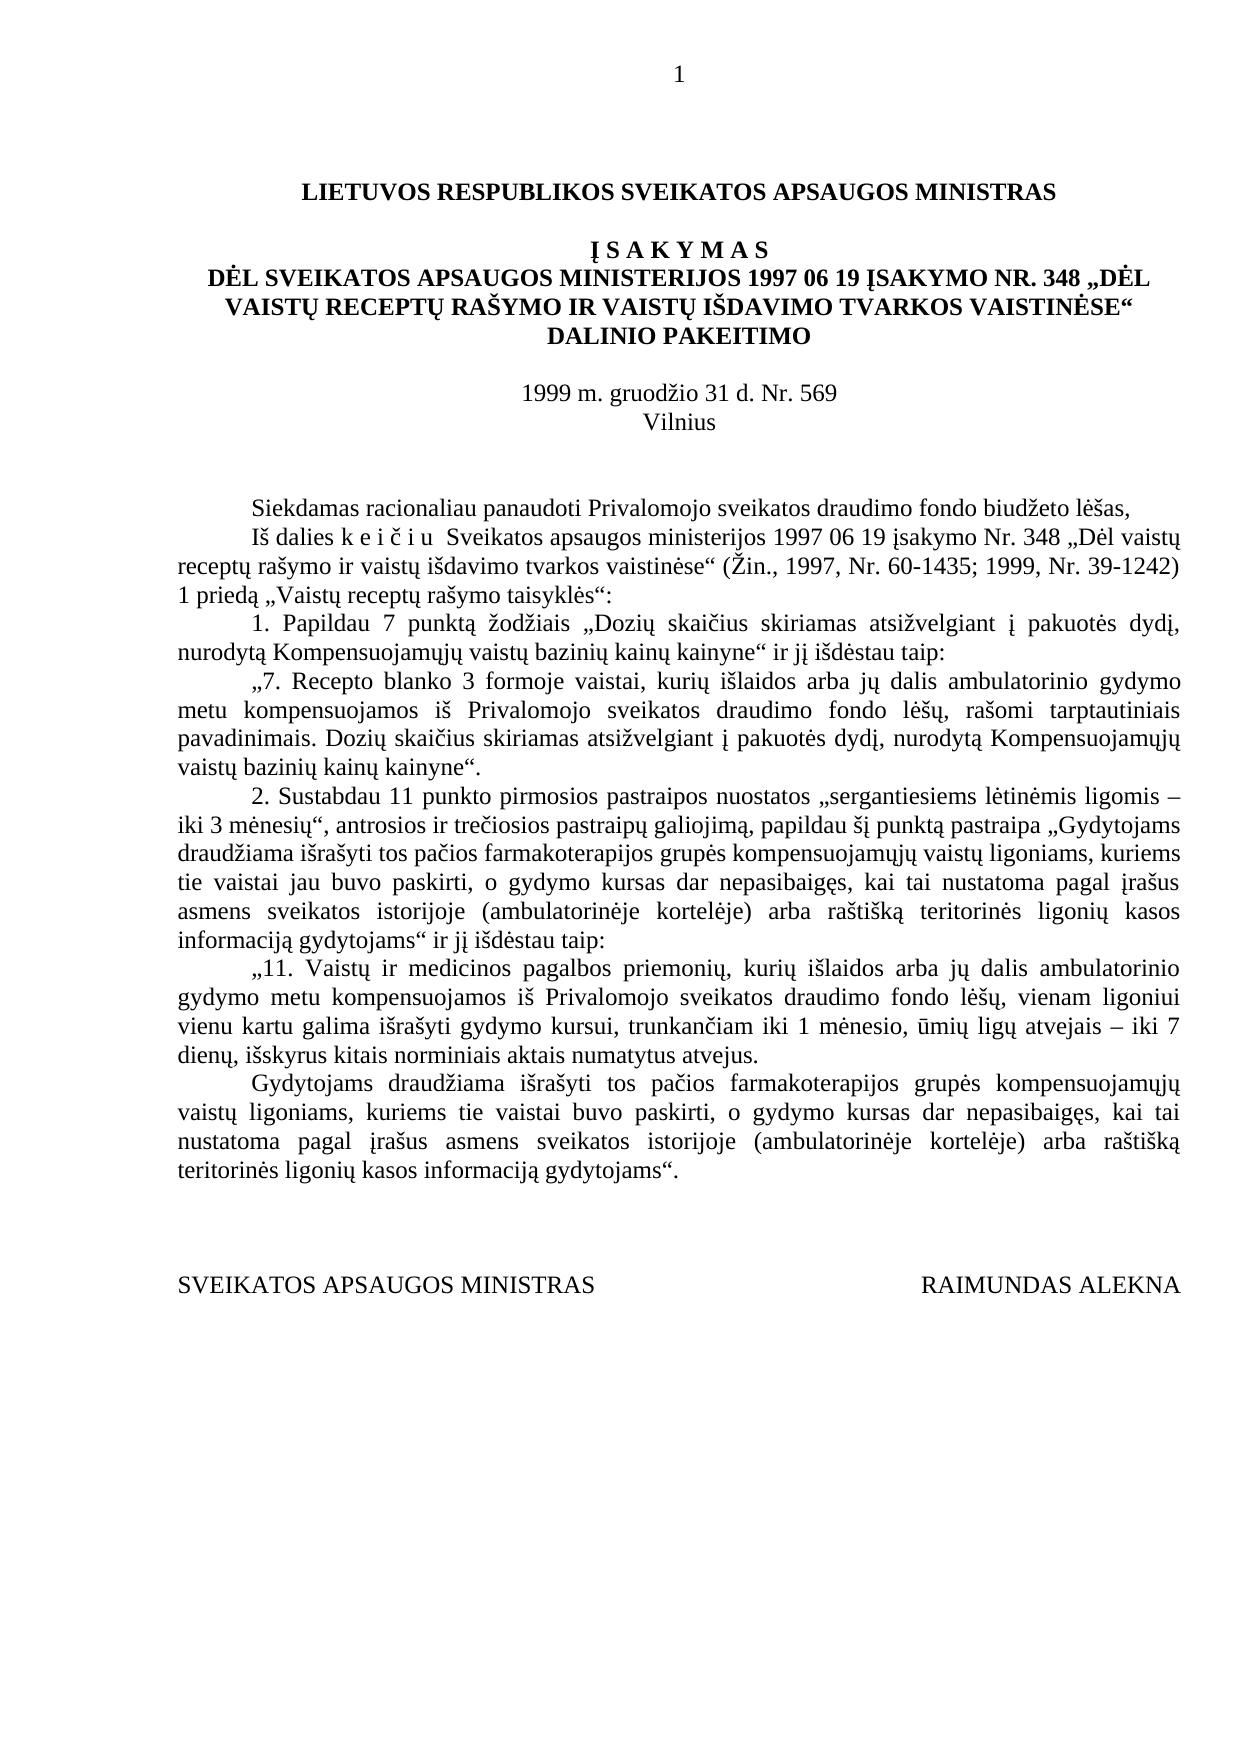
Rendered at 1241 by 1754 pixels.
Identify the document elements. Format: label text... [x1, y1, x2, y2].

text DĖL SVEIKATOS APSAUGOS MINISTERIJOS 1997 06 19 ĮSAKYMO NR. 348 „DĖL VAISTŲ RECEPTŲ RAŠYMO IR VAISTŲ IŠDAVIMO TVARKOS VAISTINĖSE“ DALINIO PAKEITIMO [177, 263, 1181, 350]
text 1999 m. gruodžio 31 d. Nr. 569 [177, 378, 1181, 407]
text Gydytojams draudžiama išrašyti tos pačios farmakoterapijos grupės kompensuojamųjų vaistų ligoniams, kuriems tie vaistai buvo paskirti, o gydymo kursas dar nepasibaigęs, kai tai nustatoma pagal įrašus asmens sveikatos istorijoje (ambulatorinėje kortelėje) arba raštišką teritorinės ligonių kasos informaciją gydytojams“. [177, 1068, 1181, 1183]
text Vilnius [177, 407, 1181, 436]
text „7. Recepto blanko 3 formoje vaistai, kurių išlaidos arba jų dalis ambulatorinio gydymo metu kompensuojamos iš Privalomojo sveikatos draudimo fondo lėšų, rašomi tarptautiniais pavadinimais. Dozių skaičius skiriamas atsižvelgiant į pakuotės dydį, nurodytą Kompensuojamųjų vaistų bazinių kainų kainyne“. [177, 666, 1181, 781]
text Į S A K Y M A S [177, 235, 1181, 263]
text LIETUVOS RESPUBLIKOS SVEIKATOS APSAUGOS MINISTRAS [177, 177, 1181, 206]
text 2. Sustabdau 11 punkto pirmosios pastraipos nuostatos „sergantiesiems lėtinėmis ligomis – iki 3 mėnesių“, antrosios ir trečiosios pastraipų galiojimą, papildau šį punktą pastraipa „Gydytojams draudžiama išrašyti tos pačios farmakoterapijos grupės kompensuojamųjų vaistų ligoniams, kuriems tie vaistai jau buvo paskirti, o gydymo kursas dar nepasibaigęs, kai tai nustatoma pagal įrašus asmens sveikatos istorijoje (ambulatorinėje kortelėje) arba raštišką teritorinės ligonių kasos informaciją gydytojams“ ir jį išdėstau taip: [177, 781, 1181, 953]
text „11. Vaistų ir medicinos pagalbos priemonių, kurių išlaidos arba jų dalis ambulatorinio gydymo metu kompensuojamos iš Privalomojo sveikatos draudimo fondo lėšų, vienam ligoniui vienu kartu galima išrašyti gydymo kursui, trunkančiam iki 1 mėnesio, ūmių ligų atvejais – iki 7 dienų, išskyrus kitais norminiais aktais numatytus atvejus. [177, 953, 1181, 1068]
text 1. Papildau 7 punktą žodžiais „Dozių skaičius skiriamas atsižvelgiant į pakuotės dydį, nurodytą Kompensuojamųjų vaistų bazinių kainų kainyne“ ir jį išdėstau taip: [177, 608, 1181, 666]
text Siekdamas racionaliau panaudoti Privalomojo sveikatos draudimo fondo biudžeto lėšas, [177, 493, 1181, 522]
text SVEIKATOS APSAUGOS MINISTRAS RAIMUNDAS ALEKNA [177, 1270, 1181, 1298]
text Iš dalies keičiu Sveikatos apsaugos ministerijos 1997 06 19 įsakymo Nr. 348 „Dėl vaistų receptų rašymo ir vaistų išdavimo tvarkos vaistinėse“ (Žin., 1997, Nr. 60-1435; 1999, Nr. 39-1242) 1 priedą „Vaistų receptų rašymo taisyklės“: [177, 522, 1181, 608]
